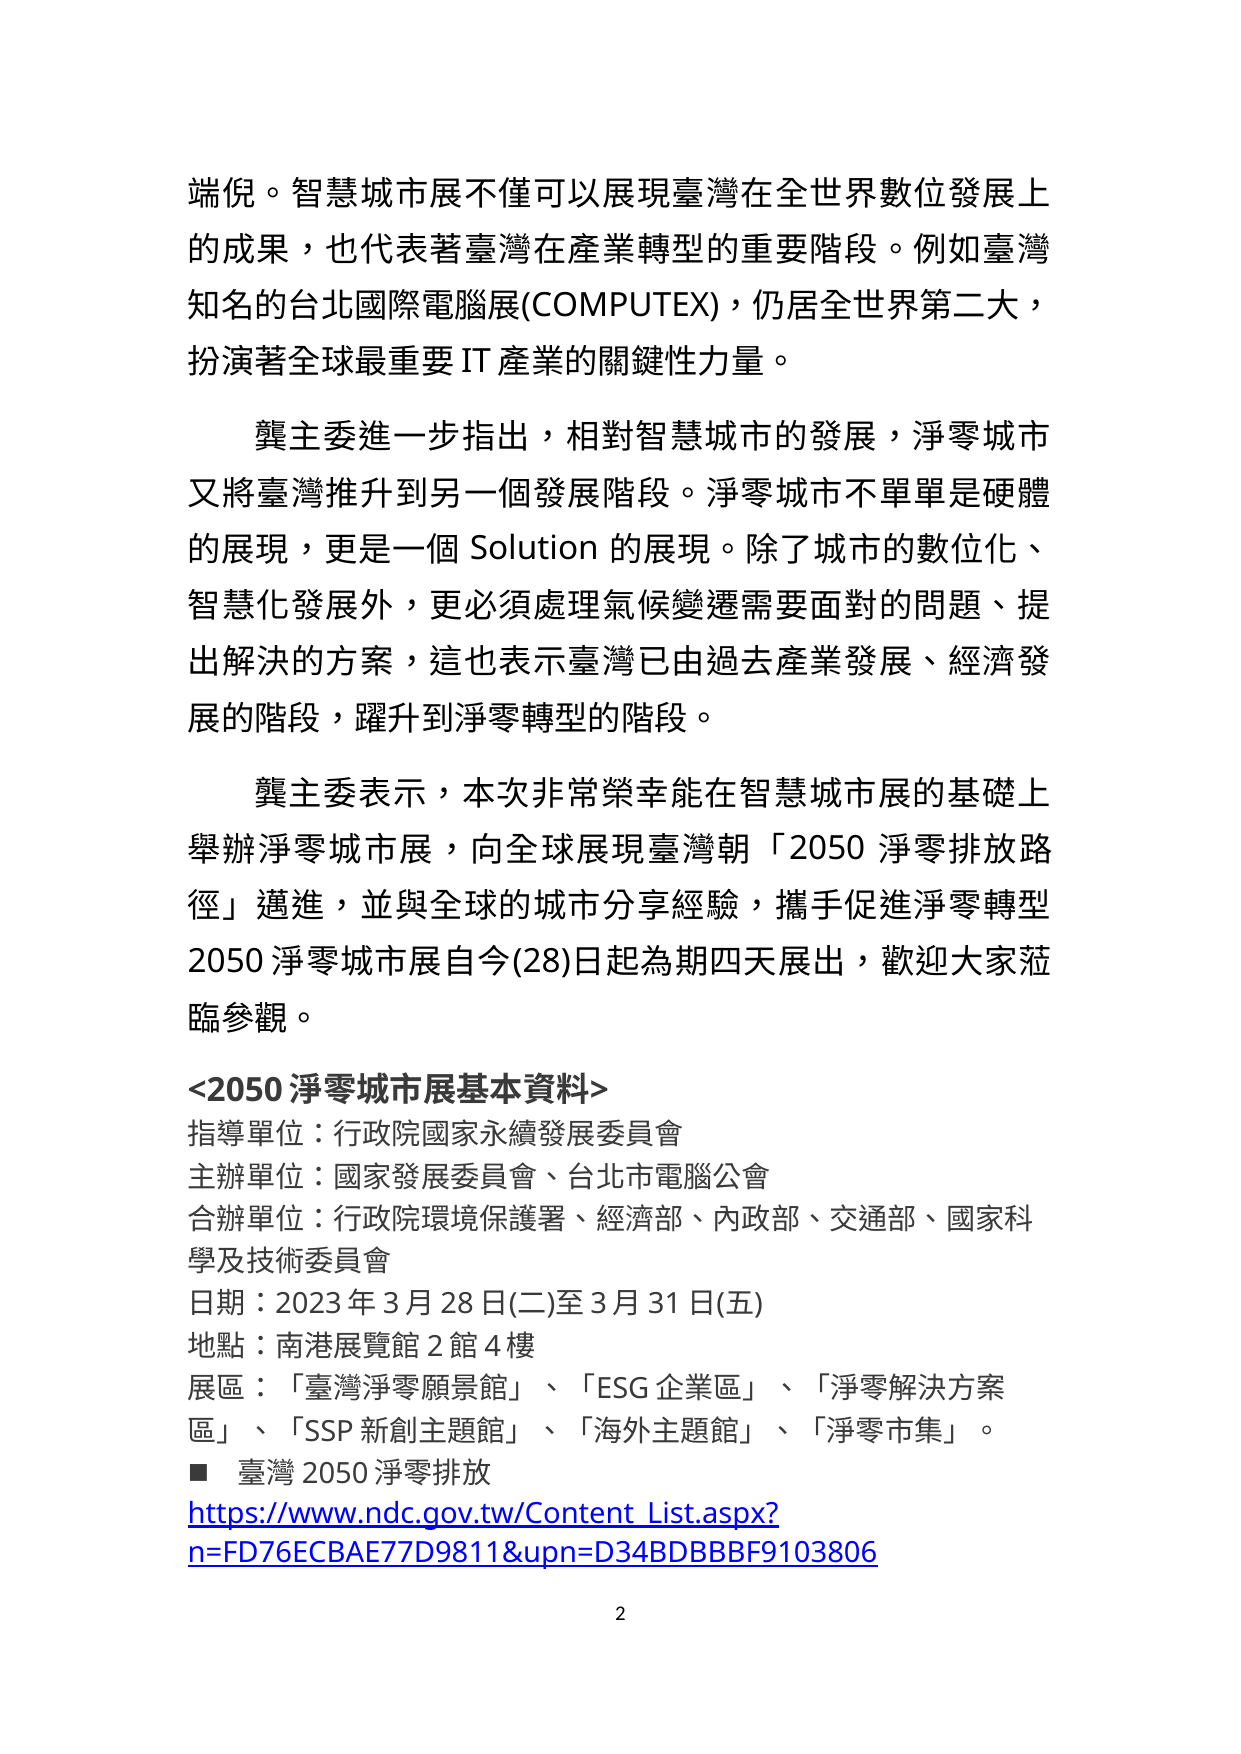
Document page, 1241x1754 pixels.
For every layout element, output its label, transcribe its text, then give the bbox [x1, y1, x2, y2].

text 龔主委表示，本次非常榮幸能在智慧城市展的基礎上舉辦淨零城市展，向全球展現臺灣朝「2050 淨零排放路徑」邁進，並與全球的城市分享經驗，攜手促進淨零轉型。2050淨零城市展自今(28)日起為期四天展出，歡迎大家蒞臨參觀。 [187, 762, 1053, 1044]
text 主辦單位：國家發展委員會、台北市電腦公會 [187, 1153, 1053, 1195]
text <2050淨零城市展基本資料> [187, 1062, 1053, 1111]
text 合辦單位：行政院環境保護署、經濟部、內政部、交通部、國家科學及技術委員會 [187, 1195, 1053, 1280]
text 日期：2023年3月28日(二)至3月31日(五) [187, 1280, 1053, 1322]
text 端倪。智慧城市展不僅可以展現臺灣在全世界數位發展上的成果，也代表著臺灣在產業轉型的重要階段。例如臺灣知名的台北國際電腦展(COMPUTEX)，仍居全世界第二大，扮演著全球最重要IT產業的關鍵性力量。 [187, 162, 1053, 387]
text https://www.ndc.gov.tw/Content_List.aspx?n=FD76ECBAE77D9811&upn=D34BDBBBF9103806 [187, 1492, 1053, 1571]
text 地點：南港展覽館2館4樓 [187, 1322, 1053, 1365]
text 指導單位：行政院國家永續發展委員會 [187, 1111, 1053, 1153]
text 龔主委進一步指出，相對智慧城市的發展，淨零城市又將臺灣推升到另一個發展階段。淨零城市不單單是硬體的展現，更是一個 Solution 的展現。除了城市的數位化、智慧化發展外，更必須處理氣候變遷需要面對的問題、提出解決的方案，這也表示臺灣已由過去產業發展、經濟發展的階段，躍升到淨零轉型的階段。 [187, 406, 1053, 744]
text 展區：「臺灣淨零願景館」、「ESG企業區」、「淨零解決方案區」、「SSP新創主題館」、「海外主題館」、「淨零市集」。 [187, 1365, 1053, 1449]
list 臺灣2050淨零排放 [187, 1449, 1053, 1492]
